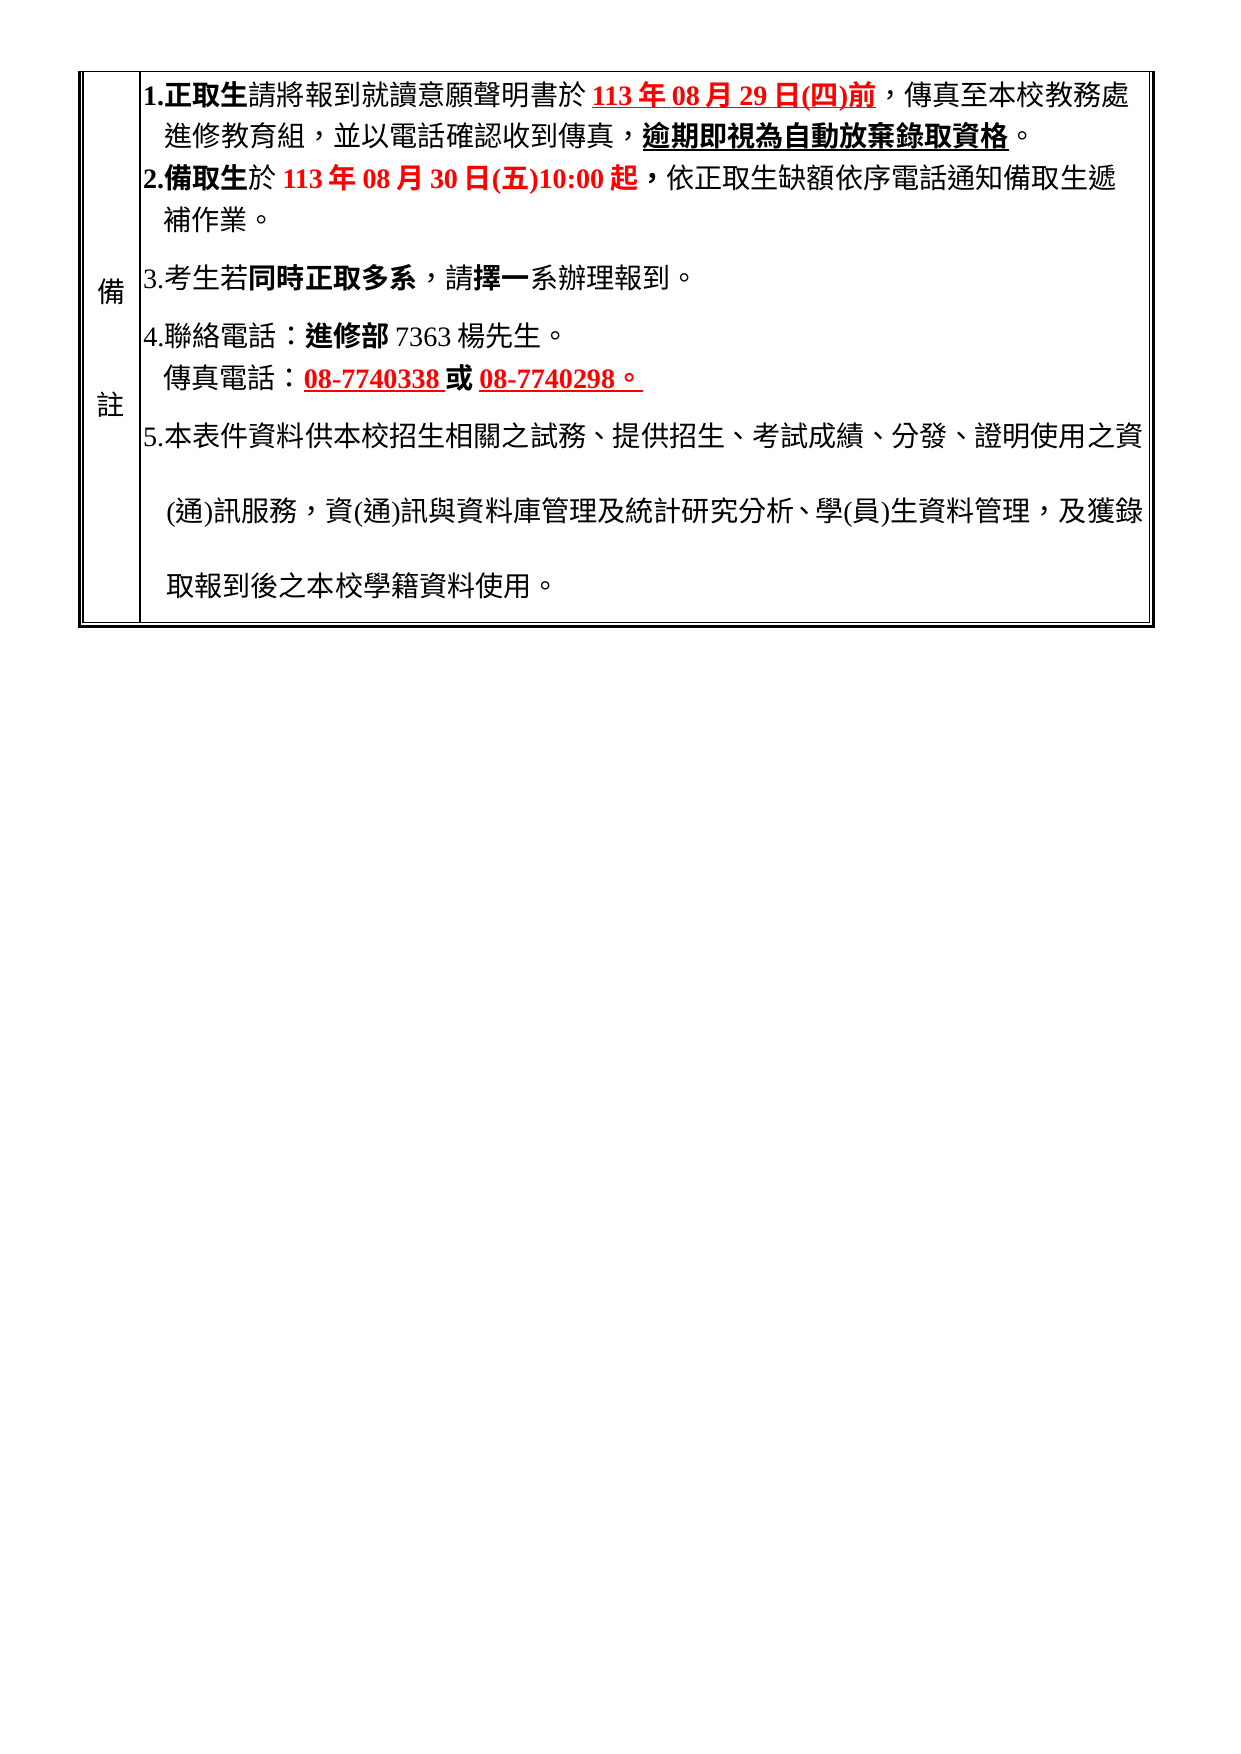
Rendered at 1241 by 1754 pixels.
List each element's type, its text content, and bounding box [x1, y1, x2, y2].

table_cell 1.正取生請將報到就讀意願聲明書於113年08月29日(四)前，傳真至本校教務處進修教育組，並以電話確認收到傳真，逾期即視為自動放棄錄取資格。 2.備取生於113年08月30日(五)10:00起，依正取生缺額依序電話通知備取生遞補作業。 3.考生若同時正取多系，請擇一系辦理報到。 4.聯絡電話：進修部7363楊先生。 傳真電話：08-7740338或08-7740298。 5.本表件資料供本校招生相關之試務、提供招生、考試成績、分發、證明使用之資(通)訊服務，資(通)訊與資料庫管理及統計研究分析、學(員)生資料管理，及獲錄取報到後之本校學籍資料使用。 [141, 72, 1149, 622]
table_cell 備 註 [84, 72, 139, 622]
